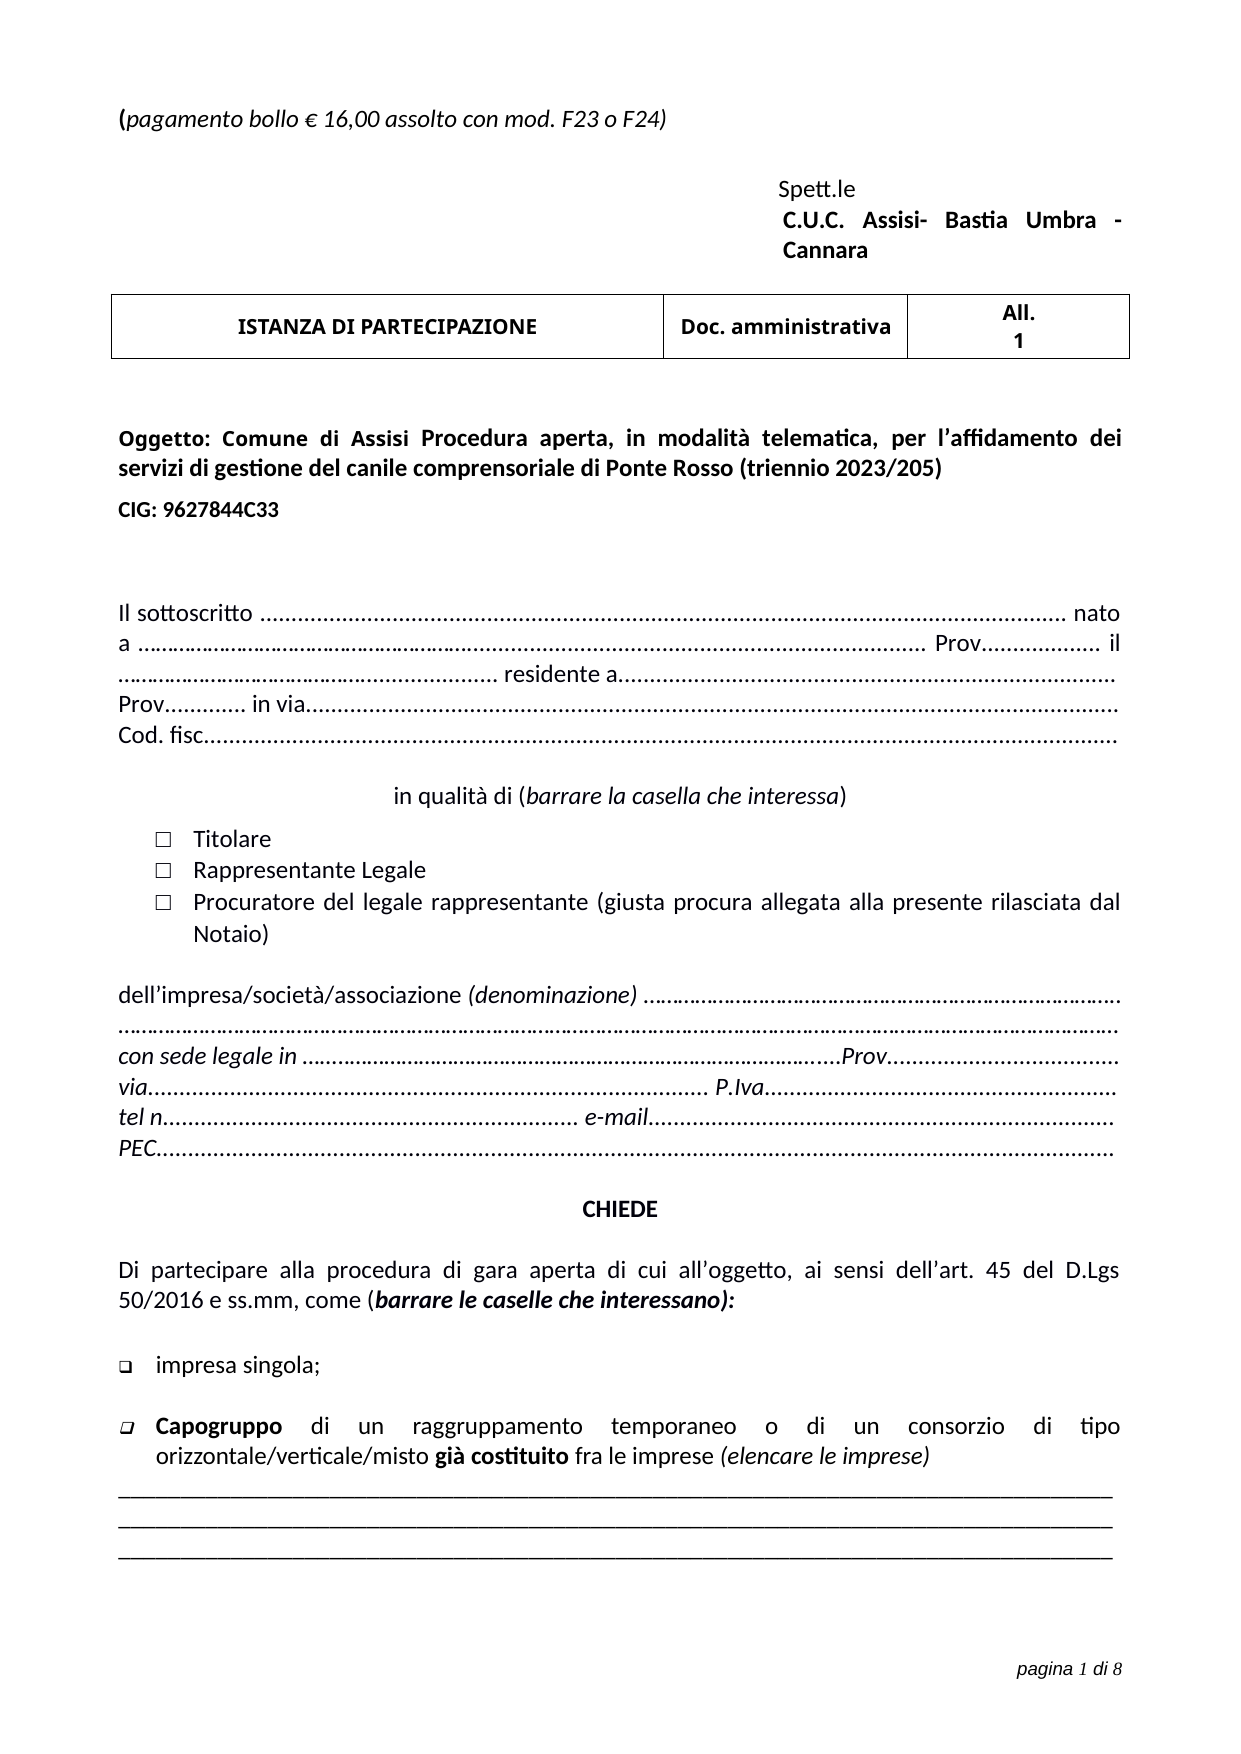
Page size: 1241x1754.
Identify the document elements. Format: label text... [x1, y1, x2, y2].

text Il sottoscritto ................................................................................................................................ nato a …………………………………………………......................................................................... Prov................... il ……………………………………...................... residente a............................................................................... [118, 597, 1122, 688]
text Spett.le [118, 173, 1122, 204]
text CIG: 9627844C33 [118, 495, 1122, 523]
text Di partecipare alla procedura di gara aperta di cui all’oggetto, ai sensi dell’art. 45 del D.Lgs 50/2016 e ss.mm, come (barrare le caselle che interessano): [118, 1254, 1122, 1315]
list Rappresentante Legale [156, 854, 1122, 886]
table_header Doc. amministrativa [664, 295, 907, 358]
text Prov............. in via................................................................................................................................. [118, 688, 1122, 719]
text (pagamento bollo € 16,00 assolto con mod. F23 o F24) [118, 103, 1122, 134]
text C.U.C. Assisi- Bastia Umbra - Cannara [783, 204, 1122, 265]
table_header All. 1 [908, 295, 1129, 358]
list Titolare [156, 823, 1122, 854]
list impresa singola; [118, 1349, 1122, 1379]
text Oggetto: Comune di Assisi Procedura aperta, in modalità telematica, per l’affidamento dei servizi di gestione del canile comprensoriale di Ponte Rosso (triennio 2023/205) [118, 422, 1122, 483]
table_header ISTANZA DI PARTECIPAZIONE [112, 295, 663, 358]
list Capogruppo di un raggruppamento temporaneo o di un consorzio di tipo orizzontale/verticale/misto già costituito fra le imprese (elencare le imprese) [118, 1410, 1122, 1471]
text tel n.................................................................. e-mail.......................................................................... [118, 1101, 1122, 1132]
text Cod. fisc................................................................................................................................................. [118, 719, 1122, 749]
text in qualità di (barrare la casella che interessa) [118, 780, 1122, 810]
text CHIEDE [118, 1193, 1122, 1223]
text dell’impresa/società/associazione (denominazione) ……………………………………………………………………….. [118, 979, 1122, 1010]
list Procuratore del legale rappresentante (giusta procura allegata alla presente rilasciata dal Notaio) [156, 886, 1122, 949]
text con sede legale in ……..………………………………………………………………………....Prov..................................... [118, 1040, 1122, 1071]
text PEC........................................................................................................................................................ [118, 1132, 1122, 1162]
text via......................................................................................... P.Iva........................................................ [118, 1071, 1122, 1101]
text ………………………………………………………………………………………………………………………………………………………… [118, 1010, 1122, 1040]
text ________________________________________________________________________________________________________________________________________________________________________________________________________________________________________________ [118, 1471, 1122, 1563]
